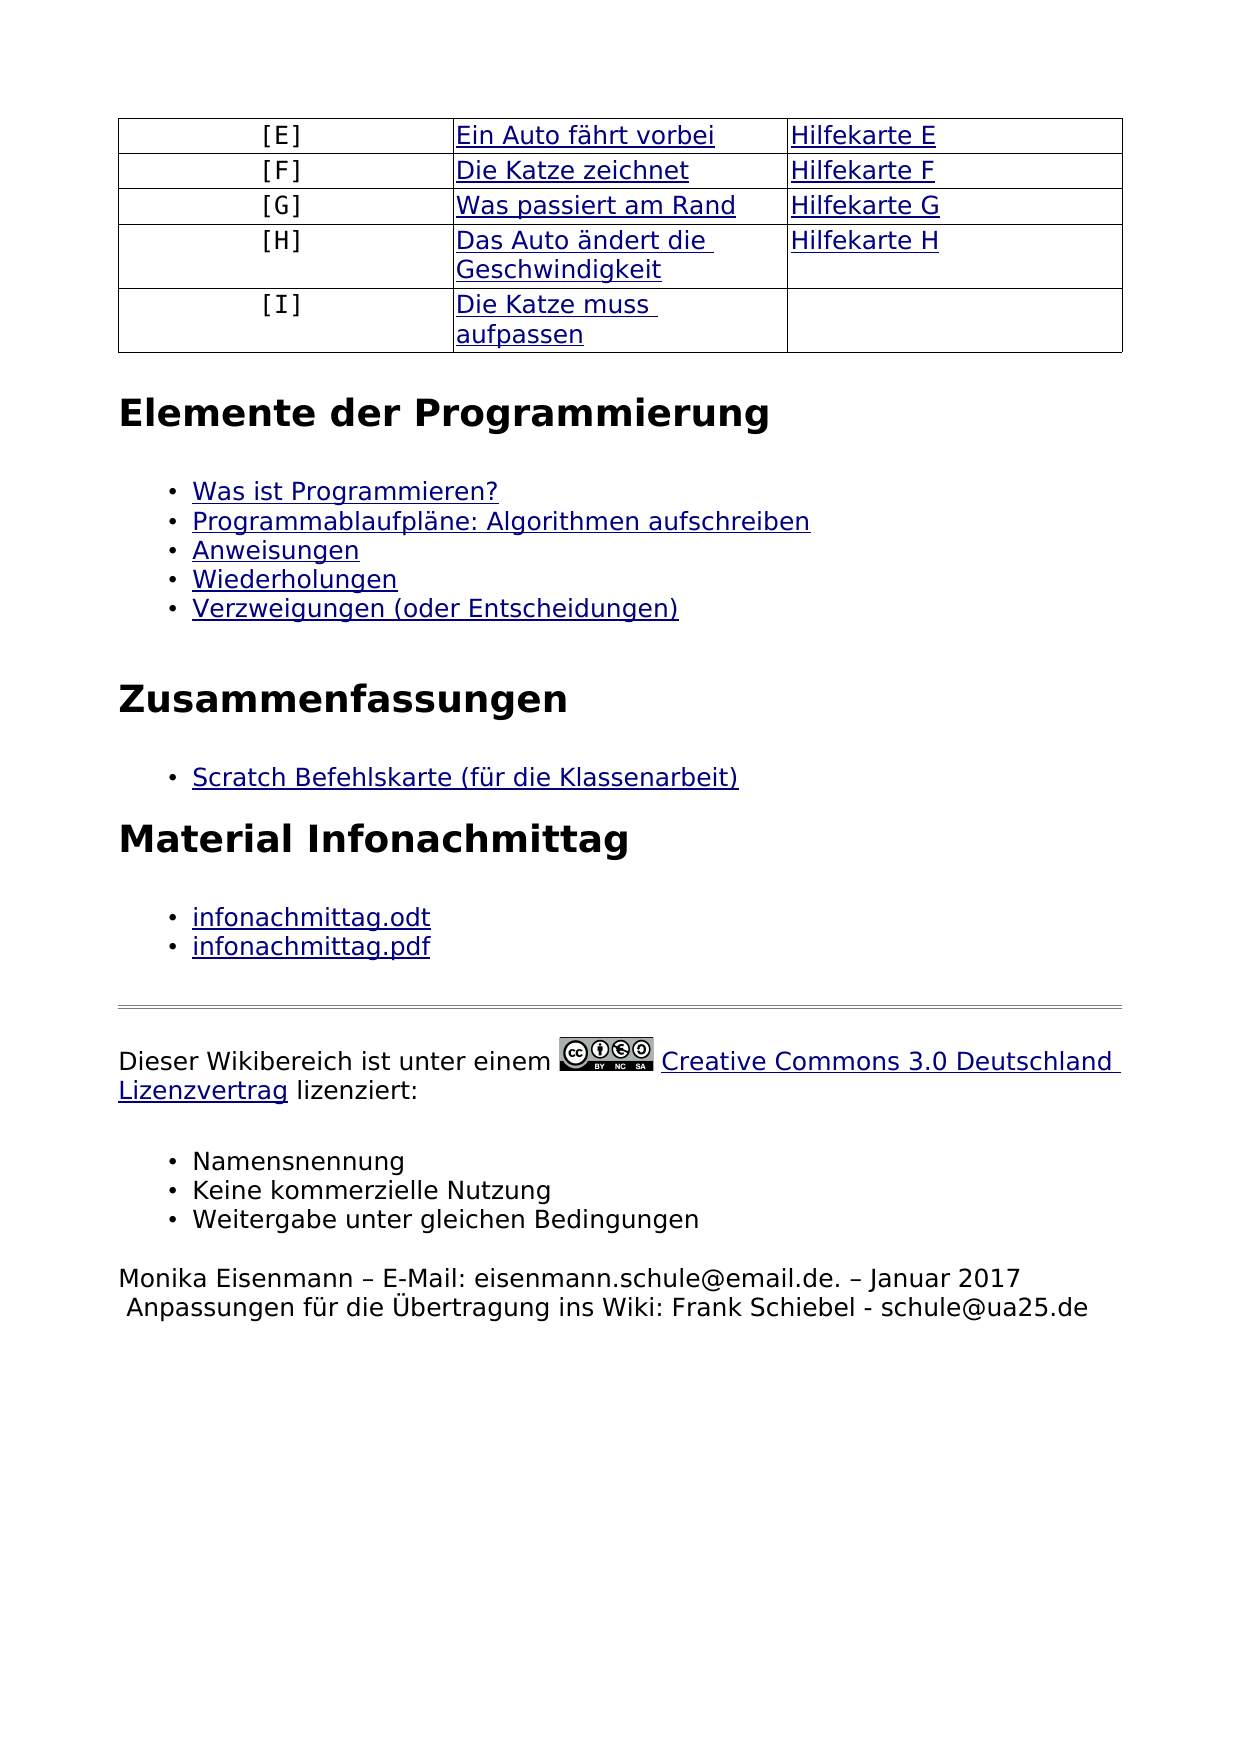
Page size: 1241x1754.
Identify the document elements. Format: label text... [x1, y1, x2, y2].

list Was ist Programmieren? [177, 477, 1122, 507]
table_cell Hilfekarte H [788, 225, 1122, 288]
table_cell [F] [119, 154, 453, 188]
table_cell [I] [119, 289, 453, 352]
table_cell [H] [119, 225, 453, 288]
list Verzweigungen (oder Entscheidungen) [177, 594, 1122, 623]
list Weitergabe unter gleichen Bedingungen [177, 1206, 1122, 1235]
table_cell Hilfekarte G [788, 189, 1122, 223]
list Keine kommerzielle Nutzung [177, 1176, 1122, 1206]
list Scratch Befehlskarte (für die Klassenarbeit) [177, 763, 1122, 793]
text Dieser Wikibereich ist unter einem Creative Commons 3.0 Deutschland Lizenzvertrag lizenziert: [118, 1037, 1122, 1105]
subtitle Elemente der Programmierung [118, 392, 1122, 436]
list Wiederholungen [177, 565, 1122, 594]
table_cell Das Auto ändert die Geschwindigkeit [454, 225, 787, 288]
table_cell Hilfekarte E [788, 119, 1122, 153]
table_cell Ein Auto fährt vorbei [454, 119, 787, 153]
list Anweisungen [177, 536, 1122, 565]
table_cell Hilfekarte F [788, 154, 1122, 188]
table_cell [G] [119, 189, 453, 223]
list infonachmittag.pdf [177, 932, 1122, 962]
subtitle Zusammenfassungen [118, 678, 1122, 721]
table_cell Was passiert am Rand [454, 189, 787, 223]
picture [559, 1037, 654, 1071]
list Programmablaufpläne: Algorithmen aufschreiben [177, 507, 1122, 536]
list Namensnennung [177, 1147, 1122, 1176]
table_cell [E] [119, 119, 453, 153]
list infonachmittag.odt [177, 903, 1122, 932]
table_cell [788, 289, 1122, 352]
table_cell Die Katze muss aufpassen [454, 289, 787, 352]
text Monika Eisenmann – E-Mail: eisenmann.schule@email.de. – Januar 2017 Anpassungen für die Übertragung ins Wiki: Frank Schiebel - schule@ua25.de [118, 1264, 1122, 1323]
table_cell Die Katze zeichnet [454, 154, 787, 188]
subtitle Material Infonachmittag [118, 818, 1122, 861]
